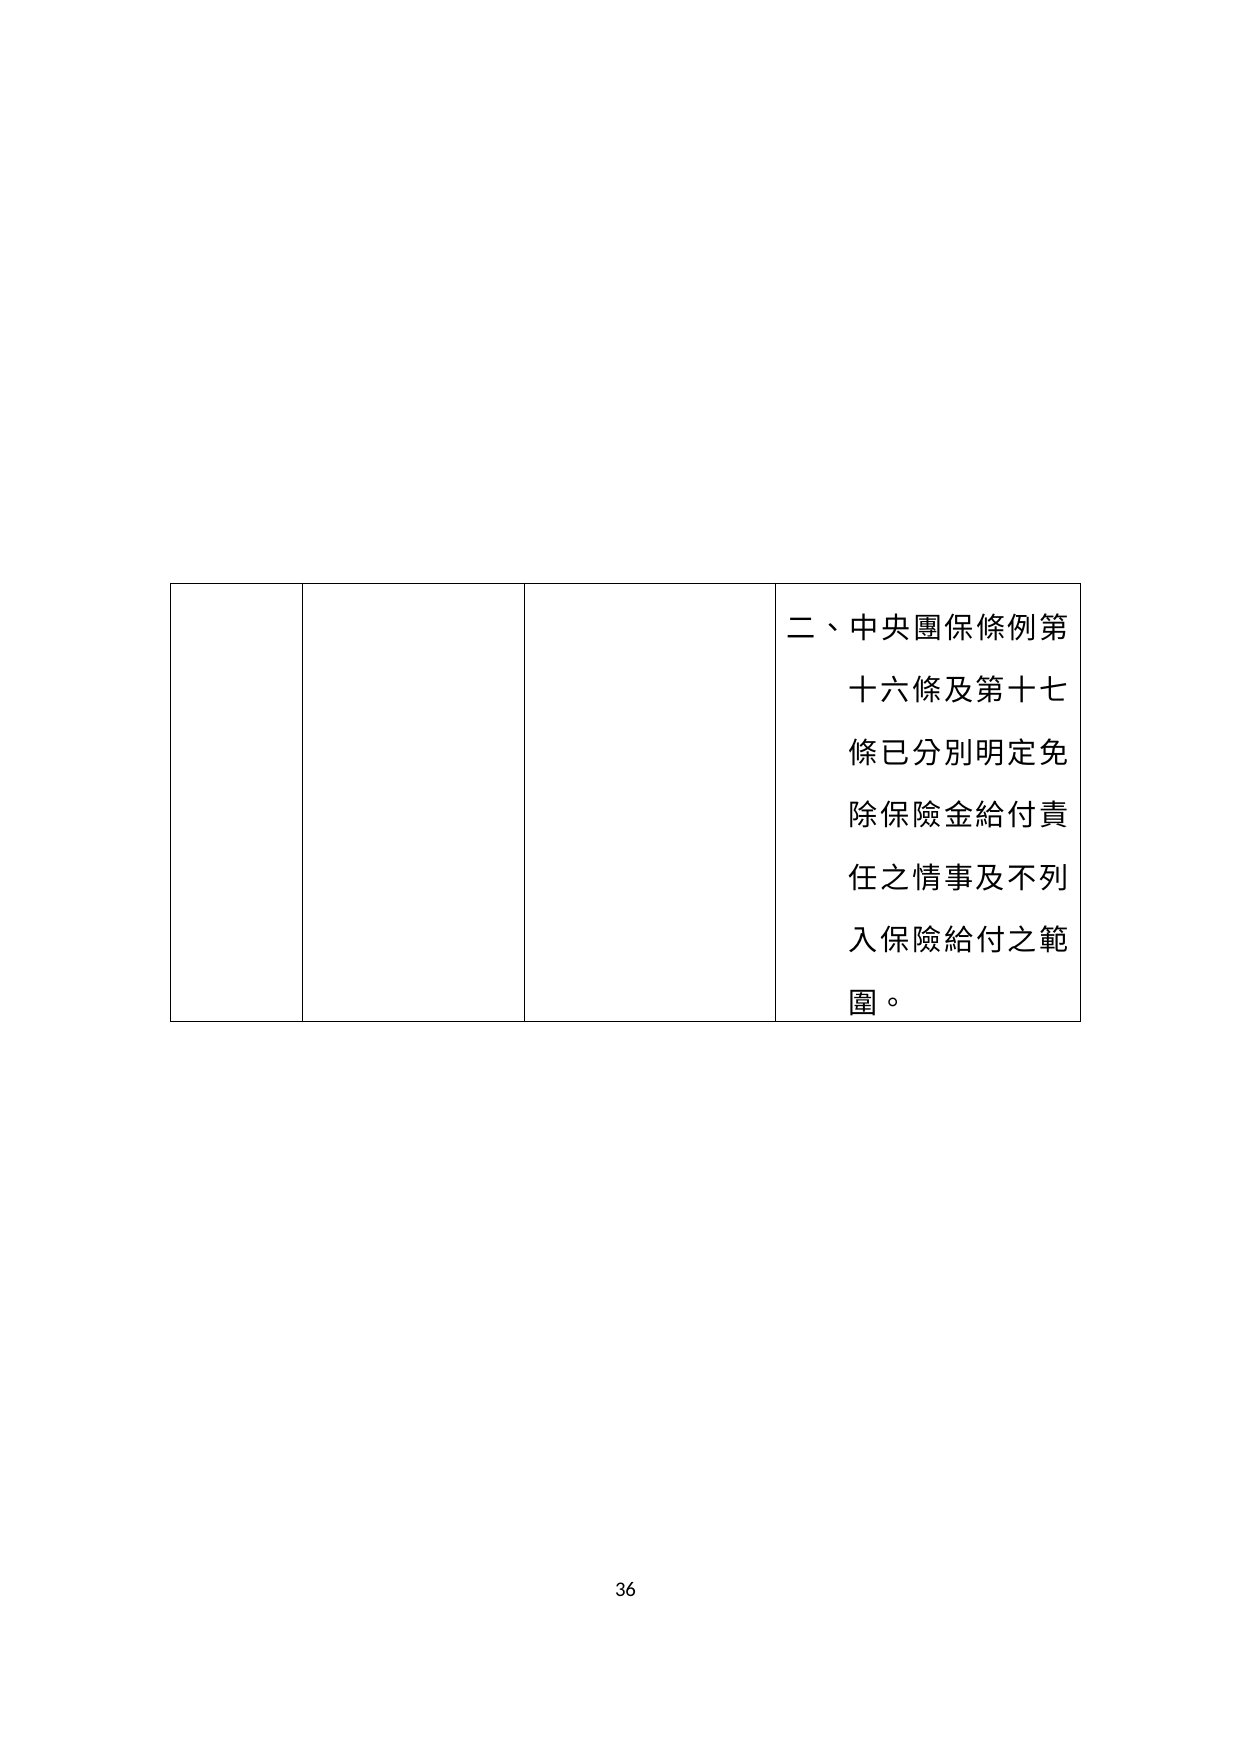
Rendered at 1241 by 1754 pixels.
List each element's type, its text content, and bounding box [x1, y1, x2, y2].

table_cell [171, 584, 302, 1021]
table_cell [303, 584, 524, 1021]
table_cell 二、中央團保條例第十六條及第十七條已分別明定免除保險金給付責任之情事及不列入保險給付之範圍。 [776, 584, 1080, 1021]
table_cell [525, 584, 775, 1021]
